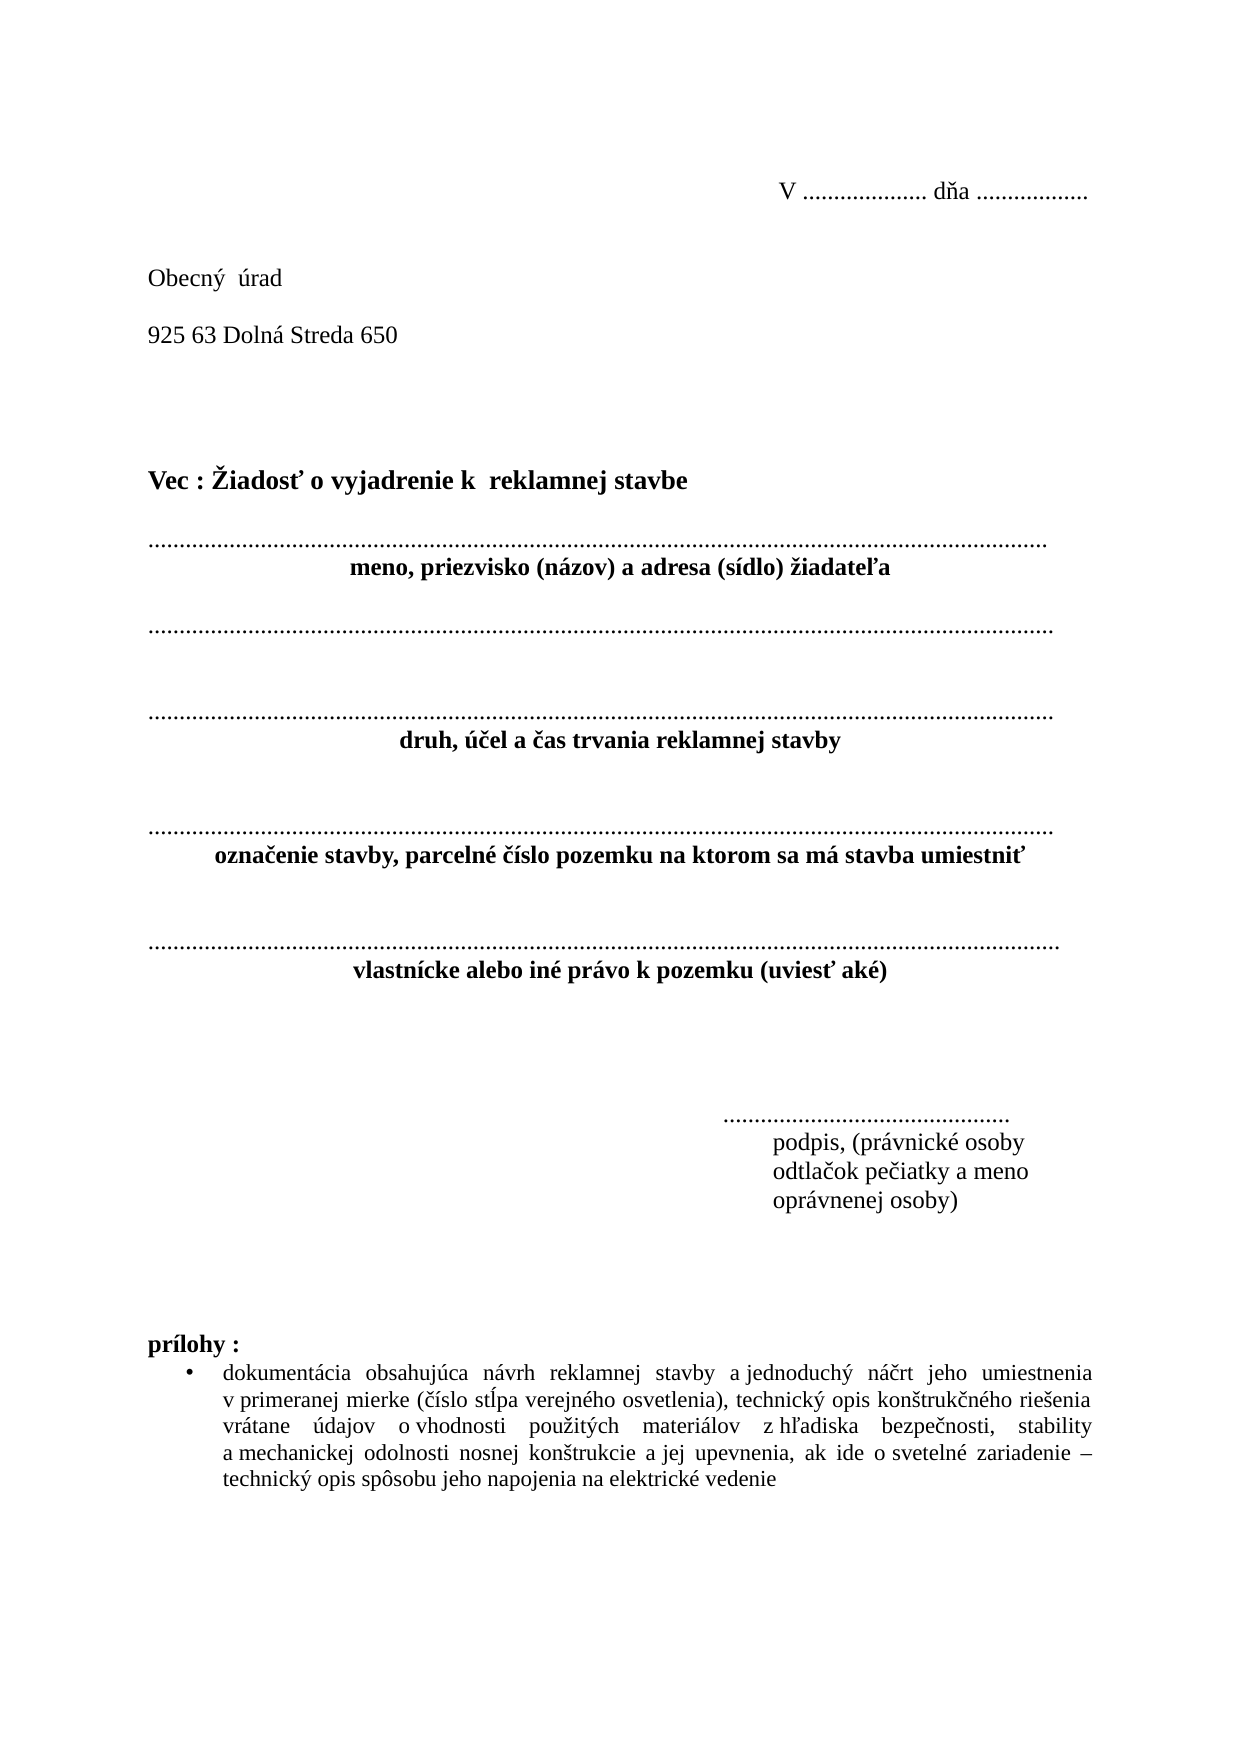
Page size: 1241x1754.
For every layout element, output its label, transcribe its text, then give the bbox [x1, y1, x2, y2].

text 925 63 Dolná Streda 650 [148, 320, 1093, 349]
text druh, účel a čas trvania reklamnej stavby [148, 725, 1093, 754]
text prílohy : [148, 1329, 1093, 1357]
text ................................................................................................................................................ [148, 524, 1093, 552]
text .................................................................................................................................................. [148, 926, 1093, 955]
text odtlačok pečiatky a meno [148, 1156, 1093, 1185]
subtitle Vec : Žiadosť o vyjadrenie k reklamnej stavbe [148, 464, 1093, 495]
text ................................................................................................................................................. [148, 696, 1093, 725]
text meno, priezvisko (názov) a adresa (sídlo) žiadateľa [148, 552, 1093, 581]
text oprávnenej osoby) [148, 1185, 1093, 1214]
text V .................... dňa .................. [148, 176, 1093, 205]
text ................................................................................................................................................. [148, 811, 1093, 840]
text Obecný úrad [148, 263, 1093, 291]
text vlastnícke alebo iné právo k pozemku (uviesť aké) [148, 955, 1093, 984]
text podpis, (právnické osoby [148, 1127, 1093, 1156]
list dokumentácia obsahujúca návrh reklamnej stavby a jednoduchý náčrt jeho umiestnenia v primeranej mierke (číslo stĺpa verejného osvetlenia), technický opis konštrukčného riešenia vrátane údajov o vhodnosti použitých materiálov z hľadiska bezpečnosti, stability a mechanickej odolnosti nosnej konštrukcie a jej upevnenia, ak ide o svetelné zariadenie – technický opis spôsobu jeho napojenia na elektrické vedenie [185, 1357, 1093, 1492]
text .............................................. [148, 1099, 1093, 1127]
text označenie stavby, parcelné číslo pozemku na ktorom sa má stavba umiestniť [148, 840, 1093, 869]
text ................................................................................................................................................. [148, 610, 1093, 639]
